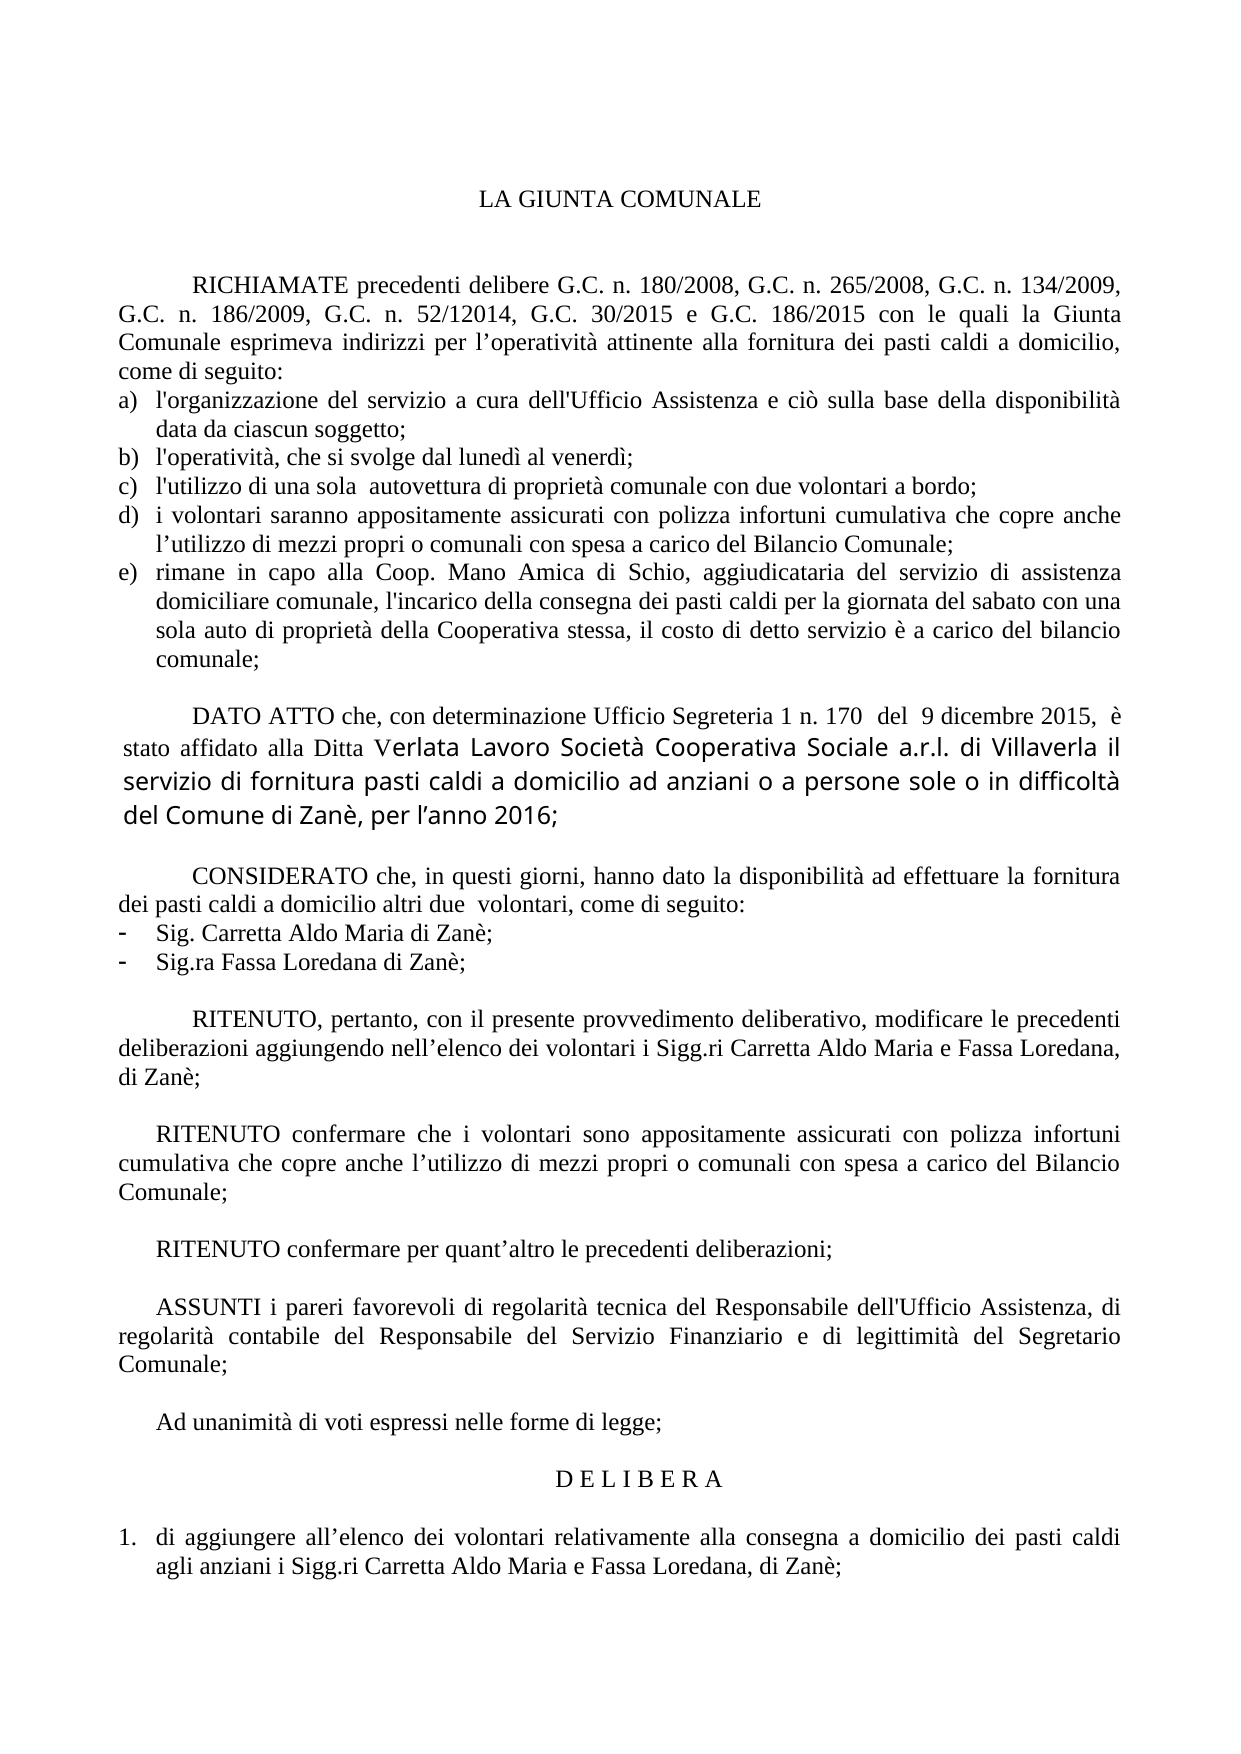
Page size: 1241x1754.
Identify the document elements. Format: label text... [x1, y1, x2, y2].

list i volontari saranno appositamente assicurati con polizza infortuni cumulativa che copre anche l’utilizzo di mezzi propri o comunali con spesa a carico del Bilancio Comunale; [118, 500, 1122, 557]
text D E L I B E R A [156, 1464, 1122, 1493]
text CONSIDERATO che, in questi giorni, hanno dato la disponibilità ad effettuare la fornitura dei pasti caldi a domicilio altri due volontari, come di seguito: [118, 861, 1122, 918]
text ASSUNTI i pareri favorevoli di regolarità tecnica del Responsabile dell'Ufficio Assistenza, di regolarità contabile del Responsabile del Servizio Finanziario e di legittimità del Segretario Comunale; [118, 1292, 1122, 1378]
text LA GIUNTA COMUNALE [118, 184, 1122, 212]
list l'utilizzo di una sola autovettura di proprietà comunale con due volontari a bordo; [118, 471, 1122, 500]
text RITENUTO, pertanto, con il presente provvedimento deliberativo, modificare le precedenti deliberazioni aggiungendo nell’elenco dei volontari i Sigg.ri Carretta Aldo Maria e Fassa Loredana, di Zanè; [118, 1004, 1122, 1091]
list l'organizzazione del servizio a cura dell'Ufficio Assistenza e ciò sulla base della disponibilità data da ciascun soggetto; [118, 385, 1122, 442]
text Ad unanimità di voti espressi nelle forme di legge; [118, 1407, 1122, 1436]
text RITENUTO confermare che i volontari sono appositamente assicurati con polizza infortuni cumulativa che copre anche l’utilizzo di mezzi propri o comunali con spesa a carico del Bilancio Comunale; [118, 1119, 1122, 1206]
list l'operatività, che si svolge dal lunedì al venerdì; [118, 442, 1122, 471]
list di aggiungere all’elenco dei volontari relativamente alla consegna a domicilio dei pasti caldi agli anziani i Sigg.ri Carretta Aldo Maria e Fassa Loredana, di Zanè; [118, 1522, 1122, 1579]
text RITENUTO confermare per quant’altro le precedenti deliberazioni; [118, 1234, 1122, 1263]
text RICHIAMATE precedenti delibere G.C. n. 180/2008, G.C. n. 265/2008, G.C. n. 134/2009, G.C. n. 186/2009, G.C. n. 52/12014, G.C. 30/2015 e G.C. 186/2015 con le quali la Giunta Comunale esprimeva indirizzi per l’operatività attinente alla fornitura dei pasti caldi a domicilio, come di seguito: [118, 270, 1122, 385]
text DATO ATTO che, con determinazione Ufficio Segreteria 1 n. 170 del 9 dicembre 2015, è stato affidato alla Ditta Verlata Lavoro Società Cooperativa Sociale a.r.l. di Villaverla il servizio di fornitura pasti caldi a domicilio ad anziani o a persone sole o in difficoltà del Comune di Zanè, per l’anno 2016; [123, 701, 1122, 832]
list Sig. Carretta Aldo Maria di Zanè; [118, 918, 1122, 947]
list rimane in capo alla Coop. Mano Amica di Schio, aggiudicataria del servizio di assistenza domiciliare comunale, l'incarico della consegna dei pasti caldi per la giornata del sabato con una sola auto di proprietà della Cooperativa stessa, il costo di detto servizio è a carico del bilancio comunale; [118, 557, 1122, 672]
list Sig.ra Fassa Loredana di Zanè; [118, 947, 1122, 976]
